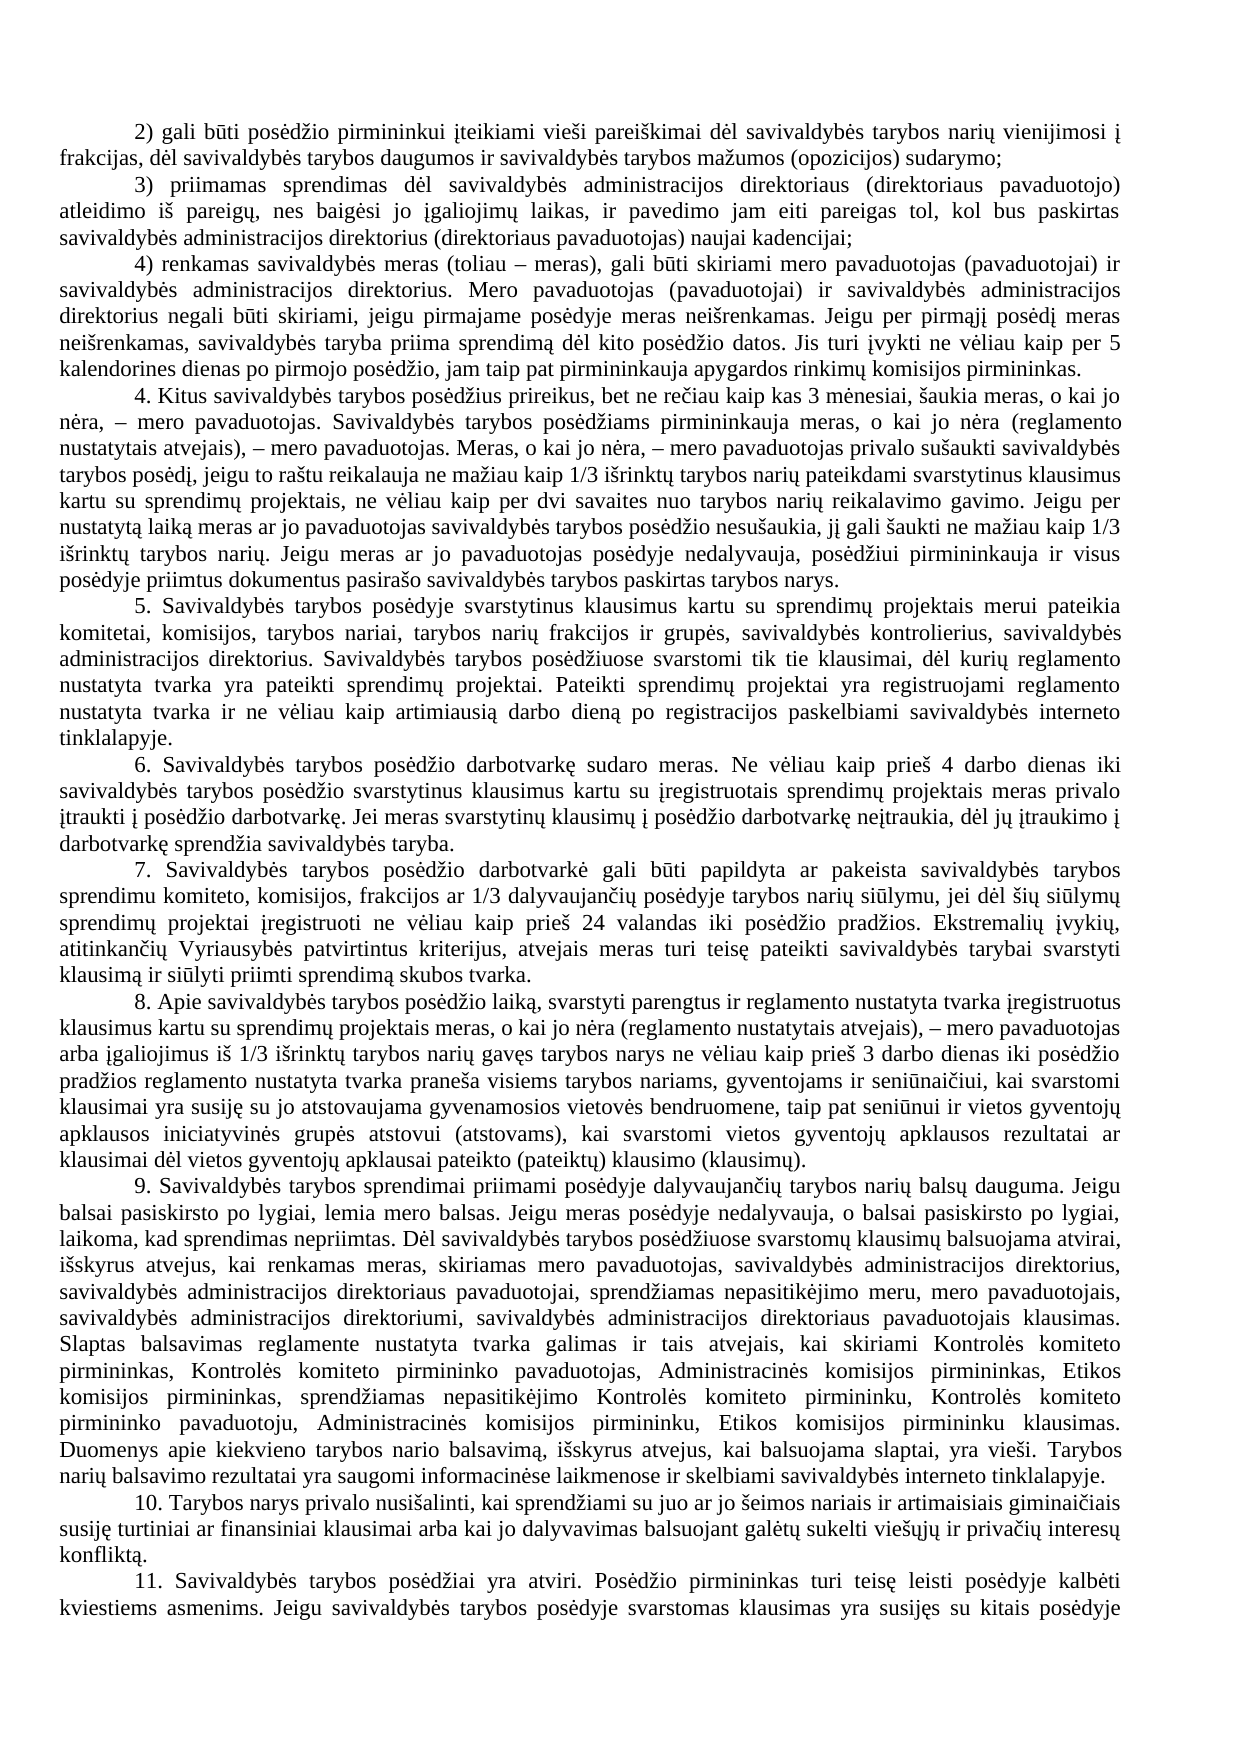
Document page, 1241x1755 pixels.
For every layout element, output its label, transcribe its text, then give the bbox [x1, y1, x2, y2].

text 4) renkamas savivaldybės meras (toliau – meras), gali būti skiriami mero pavaduotojas (pavaduotojai) ir savivaldybės administracijos direktorius. Mero pavaduotojas (pavaduotojai) ir savivaldybės administracijos direktorius negali būti skiriami, jeigu pirmajame posėdyje meras neišrenkamas. Jeigu per pirmąjį posėdį meras neišrenkamas, savivaldybės taryba priima sprendimą dėl kito posėdžio datos. Jis turi įvykti ne vėliau kaip per 5 kalendorines dienas po pirmojo posėdžio, jam taip pat pirmininkauja apygardos rinkimų komisijos pirmininkas. [59, 250, 1122, 382]
text 7. Savivaldybės tarybos posėdžio darbotvarkė gali būti papildyta ar pakeista savivaldybės tarybos sprendimu komiteto, komisijos, frakcijos ar 1/3 dalyvaujančių posėdyje tarybos narių siūlymu, jei dėl šių siūlymų sprendimų projektai įregistruoti ne vėliau kaip prieš 24 valandas iki posėdžio pradžios. Ekstremalių įvykių, atitinkančių Vyriausybės patvirtintus kriterijus, atvejais meras turi teisę pateikti savivaldybės tarybai svarstyti klausimą ir siūlyti priimti sprendimą skubos tvarka. [59, 856, 1122, 988]
text 9. Savivaldybės tarybos sprendimai priimami posėdyje dalyvaujančių tarybos narių balsų dauguma. Jeigu balsai pasiskirsto po lygiai, lemia mero balsas. Jeigu meras posėdyje nedalyvauja, o balsai pasiskirsto po lygiai, laikoma, kad sprendimas nepriimtas. Dėl savivaldybės tarybos posėdžiuose svarstomų klausimų balsuojama atvirai, išskyrus atvejus, kai renkamas meras, skiriamas mero pavaduotojas, savivaldybės administracijos direktorius, savivaldybės administracijos direktoriaus pavaduotojai, sprendžiamas nepasitikėjimo meru, mero pavaduotojais, savivaldybės administracijos direktoriumi, savivaldybės administracijos direktoriaus pavaduotojais klausimas. Slaptas balsavimas reglamente nustatyta tvarka galimas ir tais atvejais, kai skiriami Kontrolės komiteto pirmininkas, Kontrolės komiteto pirmininko pavaduotojas, Administracinės komisijos pirmininkas, Etikos komisijos pirmininkas, sprendžiamas nepasitikėjimo Kontrolės komiteto pirmininku, Kontrolės komiteto pirmininko pavaduotoju, Administracinės komisijos pirmininku, Etikos komisijos pirmininku klausimas. Duomenys apie kiekvieno tarybos nario balsavimą, išskyrus atvejus, kai balsuojama slaptai, yra vieši. Tarybos narių balsavimo rezultatai yra saugomi informacinėse laikmenose ir skelbiami savivaldybės interneto tinklalapyje. [59, 1172, 1122, 1488]
text 10. Tarybos narys privalo nusišalinti, kai sprendžiami su juo ar jo šeimos nariais ir artimaisiais giminaičiais susiję turtiniai ar finansiniai klausimai arba kai jo dalyvavimas balsuojant galėtų sukelti viešųjų ir privačių interesų konfliktą. [59, 1488, 1122, 1568]
text 3) priimamas sprendimas dėl savivaldybės administracijos direktoriaus (direktoriaus pavaduotojo) atleidimo iš pareigų, nes baigėsi jo įgaliojimų laikas, ir pavedimo jam eiti pareigas tol, kol bus paskirtas savivaldybės administracijos direktorius (direktoriaus pavaduotojas) naujai kadencijai; [59, 171, 1122, 250]
text 8. Apie savivaldybės tarybos posėdžio laiką, svarstyti parengtus ir reglamento nustatyta tvarka įregistruotus klausimus kartu su sprendimų projektais meras, o kai jo nėra (reglamento nustatytais atvejais), – mero pavaduotojas arba įgaliojimus iš 1/3 išrinktų tarybos narių gavęs tarybos narys ne vėliau kaip prieš 3 darbo dienas iki posėdžio pradžios reglamento nustatyta tvarka praneša visiems tarybos nariams, gyventojams ir seniūnaičiui, kai svarstomi klausimai yra susiję su jo atstovaujama gyvenamosios vietovės bendruomene, taip pat seniūnui ir vietos gyventojų apklausos iniciatyvinės grupės atstovui (atstovams), kai svarstomi vietos gyventojų apklausos rezultatai ar klausimai dėl vietos gyventojų apklausai pateikto (pateiktų) klausimo (klausimų). [59, 988, 1122, 1172]
text 4. Kitus savivaldybės tarybos posėdžius prireikus, bet ne rečiau kaip kas 3 mėnesiai, šaukia meras, o kai jo nėra, – mero pavaduotojas. Savivaldybės tarybos posėdžiams pirmininkauja meras, o kai jo nėra (reglamento nustatytais atvejais), – mero pavaduotojas. Meras, o kai jo nėra, – mero pavaduotojas privalo sušaukti savivaldybės tarybos posėdį, jeigu to raštu reikalauja ne mažiau kaip 1/3 išrinktų tarybos narių pateikdami svarstytinus klausimus kartu su sprendimų projektais, ne vėliau kaip per dvi savaites nuo tarybos narių reikalavimo gavimo. Jeigu per nustatytą laiką meras ar jo pavaduotojas savivaldybės tarybos posėdžio nesušaukia, jį gali šaukti ne mažiau kaip 1/3 išrinktų tarybos narių. Jeigu meras ar jo pavaduotojas posėdyje nedalyvauja, posėdžiui pirmininkauja ir visus posėdyje priimtus dokumentus pasirašo savivaldybės tarybos paskirtas tarybos narys. [59, 382, 1122, 592]
text 11. Savivaldybės tarybos posėdžiai yra atviri. Posėdžio pirmininkas turi teisę leisti posėdyje kalbėti kviestiems asmenims. Jeigu savivaldybės tarybos posėdyje svarstomas klausimas yra susijęs su kitais posėdyje [59, 1568, 1122, 1620]
text 6. Savivaldybės tarybos posėdžio darbotvarkę sudaro meras. Ne vėliau kaip prieš 4 darbo dienas iki savivaldybės tarybos posėdžio svarstytinus klausimus kartu su įregistruotais sprendimų projektais meras privalo įtraukti į posėdžio darbotvarkę. Jei meras svarstytinų klausimų į posėdžio darbotvarkę neįtraukia, dėl jų įtraukimo į darbotvarkę sprendžia savivaldybės taryba. [59, 751, 1122, 856]
text 2) gali būti posėdžio pirmininkui įteikiami vieši pareiškimai dėl savivaldybės tarybos narių vienijimosi į frakcijas, dėl savivaldybės tarybos daugumos ir savivaldybės tarybos mažumos (opozicijos) sudarymo; [59, 118, 1122, 171]
text 5. Savivaldybės tarybos posėdyje svarstytinus klausimus kartu su sprendimų projektais merui pateikia komitetai, komisijos, tarybos nariai, tarybos narių frakcijos ir grupės, savivaldybės kontrolierius, savivaldybės administracijos direktorius. Savivaldybės tarybos posėdžiuose svarstomi tik tie klausimai, dėl kurių reglamento nustatyta tvarka yra pateikti sprendimų projektai. Pateikti sprendimų projektai yra registruojami reglamento nustatyta tvarka ir ne vėliau kaip artimiausią darbo dieną po registracijos paskelbiami savivaldybės interneto tinklalapyje. [59, 592, 1122, 751]
